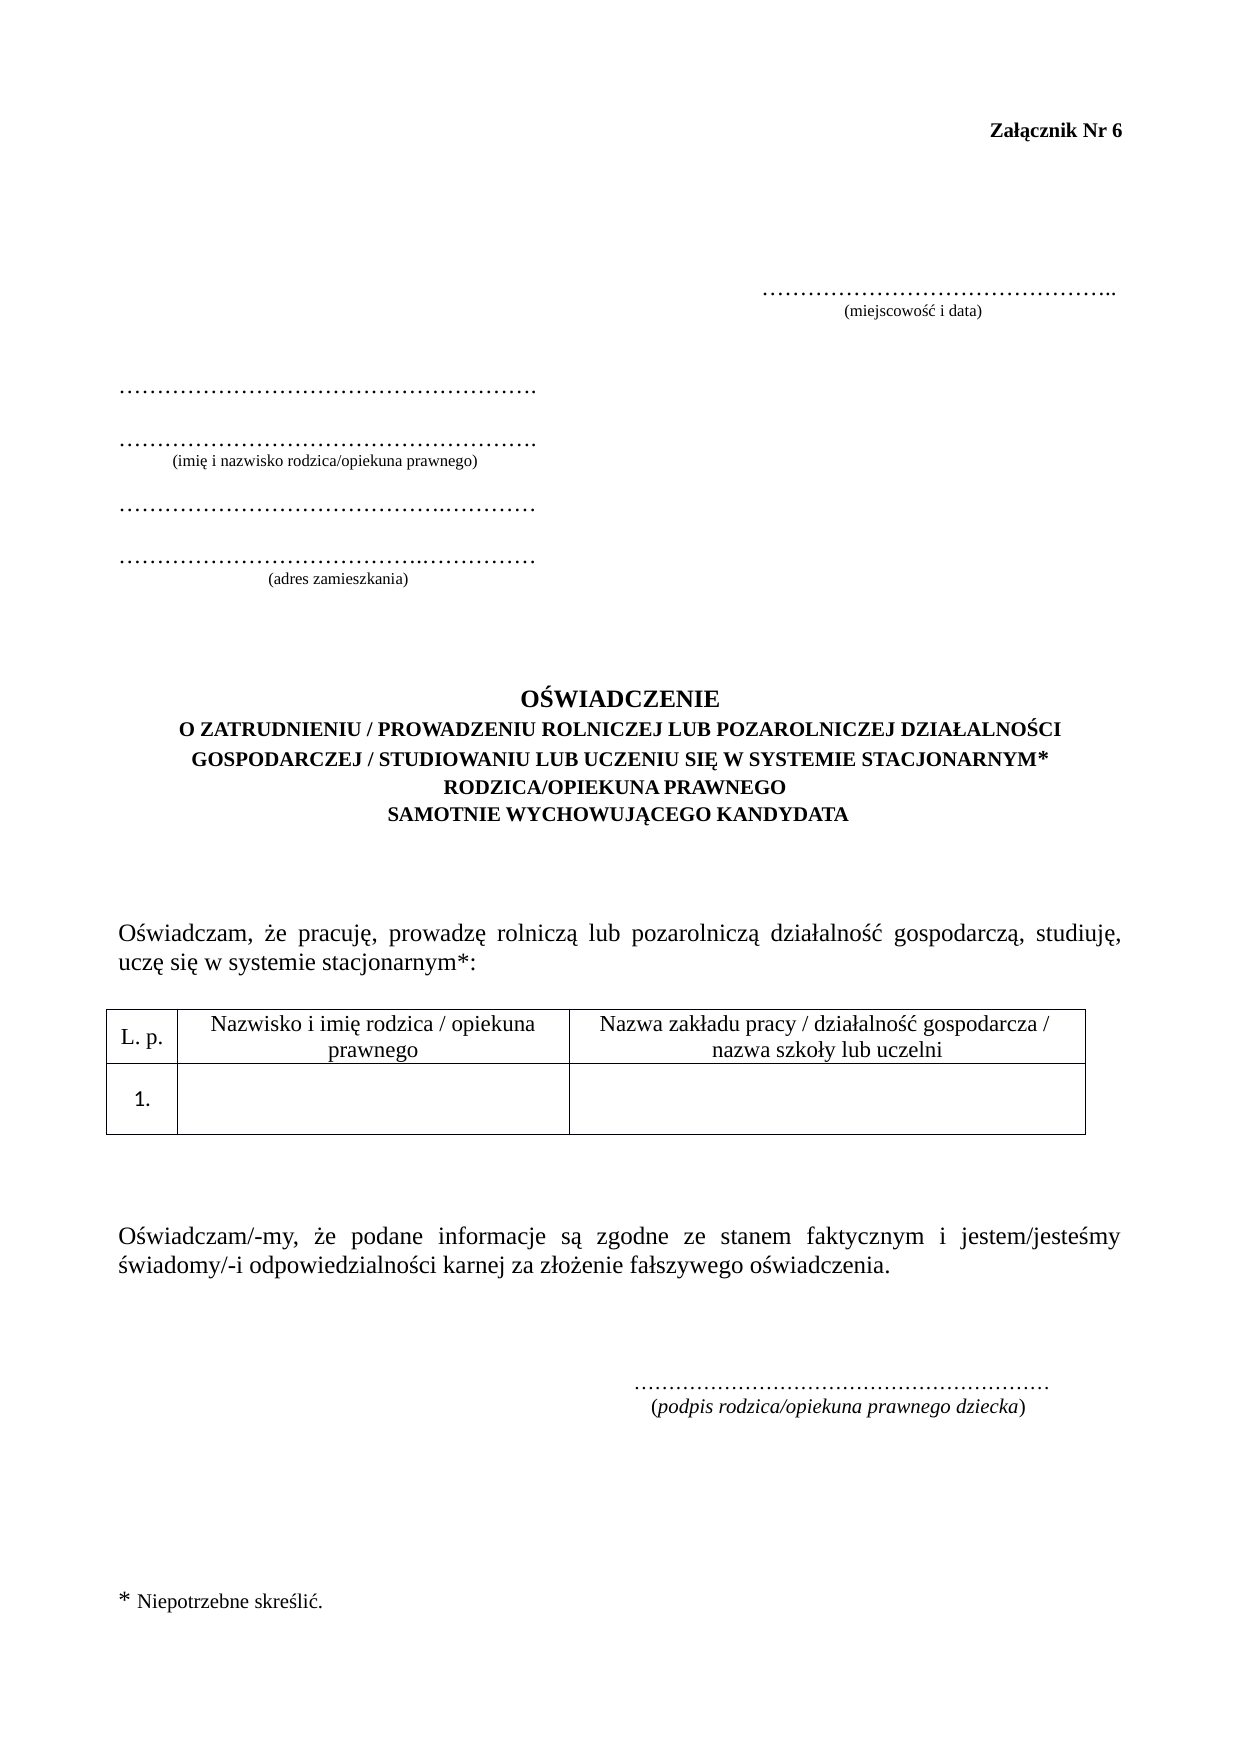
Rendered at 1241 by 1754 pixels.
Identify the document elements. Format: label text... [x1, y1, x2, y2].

text …………………………………………………… [118, 1370, 1122, 1394]
table_header L. p. [107, 1010, 177, 1063]
text ………………………………….…………… [118, 542, 1122, 569]
text RODZICA/OPIEKUNA PRAWNEGO [118, 775, 1122, 799]
text ………………………………………………. [118, 372, 1122, 398]
text OŚWIADCZENIE [118, 684, 1122, 712]
table_cell [570, 1064, 1085, 1134]
text SAMOTNIE WYCHOWUJĄCEGO KANDYDATA [118, 802, 1122, 826]
text Oświadczam/-my, że podane informacje są zgodne ze stanem faktycznym i jestem/jesteśmy świadomy/-i odpowiedzialności karnej za złożenie fałszywego oświadczenia. [118, 1221, 1122, 1278]
table_header Nazwa zakładu pracy / działalność gospodarcza / nazwa szkoły lub uczelni [570, 1010, 1085, 1063]
text O ZATRUDNIENIU / PROWADZENIU ROLNICZEJ LUB POZAROLNICZEJ DZIAŁALNOŚCI GOSPODARCZEJ / STUDIOWANIU LUB UCZENIU SIĘ W SYSTEMIE STACJONARNYM* [118, 717, 1122, 771]
text (adres zamieszkania) [118, 569, 1122, 588]
text ……………………………………….. [118, 274, 1122, 300]
text (podpis rodzica/opiekuna prawnego dziecka) [118, 1394, 1122, 1418]
text ………………………………………………. [118, 425, 1122, 451]
text Załącznik Nr 6 [118, 118, 1122, 142]
table_cell [178, 1064, 569, 1134]
text (miejscowość i data) [708, 300, 1122, 319]
text Oświadczam, że pracuję, prowadzę rolniczą lub pozarolniczą działalność gospodarczą, studiuję, uczę się w systemie stacjonarnym*: [118, 918, 1122, 975]
text (imię i nazwisko rodzica/opiekuna prawnego) [118, 451, 1122, 470]
text …………………………………….………… [118, 489, 1122, 516]
table_header Nazwisko i imię rodzica / opiekuna prawnego [178, 1010, 569, 1063]
table_cell 1. [107, 1064, 177, 1134]
text * Niepotrzebne skreślić. [118, 1586, 1122, 1614]
